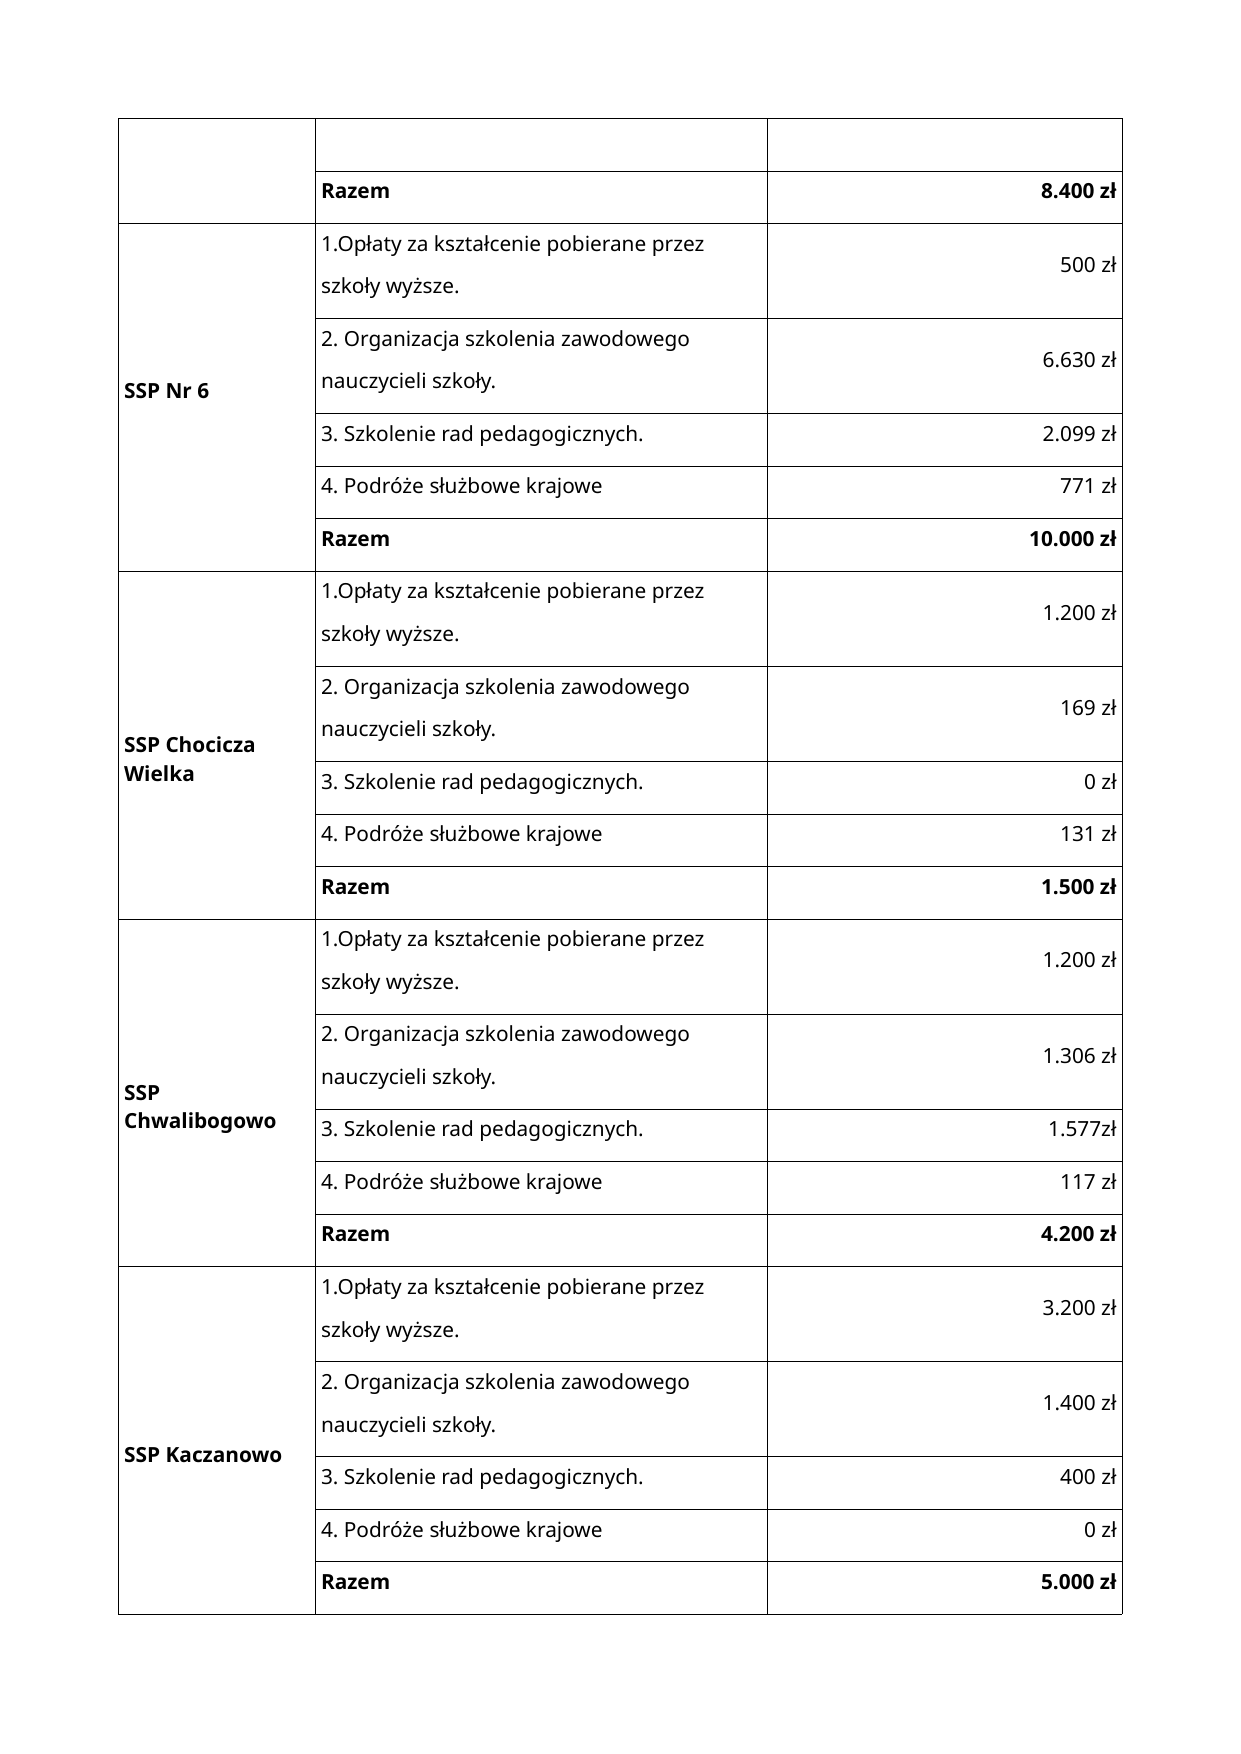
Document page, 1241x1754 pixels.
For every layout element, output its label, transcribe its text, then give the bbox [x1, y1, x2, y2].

table_cell 771 zł [768, 467, 1122, 518]
table_cell 2.099 zł [768, 414, 1122, 466]
table_cell 3. Szkolenie rad pedagogicznych. [316, 762, 767, 813]
table_cell 1.577zł [768, 1110, 1122, 1161]
table_cell 2. Organizacja szkolenia zawodowego nauczycieli szkoły. [316, 1362, 767, 1456]
table_cell 5.000 zł [768, 1562, 1122, 1614]
table_cell SSP Kaczanowo [119, 1267, 315, 1614]
table_cell Razem [316, 1215, 767, 1266]
table_cell 8.400 zł [768, 172, 1122, 223]
table_cell 2. Organizacja szkolenia zawodowego nauczycieli szkoły. [316, 1015, 767, 1109]
table_cell 4. Podróże służbowe krajowe [316, 1162, 767, 1214]
table_cell 1.Opłaty za kształcenie pobierane przez szkoły wyższe. [316, 224, 767, 318]
table_cell 0 zł [768, 762, 1122, 813]
table_cell 1.200 zł [768, 572, 1122, 666]
table_cell 4. Podróże służbowe krajowe [316, 815, 767, 866]
table_cell 4. Podróże służbowe krajowe [316, 467, 767, 518]
table_cell Razem [316, 172, 767, 223]
table_cell Razem [316, 519, 767, 571]
table_cell 3. Szkolenie rad pedagogicznych. [316, 414, 767, 466]
table_cell SSP Nr 6 [119, 224, 315, 571]
table_cell 6.630 zł [768, 319, 1122, 413]
table_cell 10.000 zł [768, 519, 1122, 571]
table_cell SSP Chwalibogowo [119, 920, 315, 1266]
table_cell 1.500 zł [768, 867, 1122, 918]
table_cell 3. Szkolenie rad pedagogicznych. [316, 1457, 767, 1509]
table_cell 400 zł [768, 1457, 1122, 1509]
table_cell 0 zł [768, 1510, 1122, 1561]
table_cell 1.200 zł [768, 920, 1122, 1014]
table_cell 169 zł [768, 667, 1122, 761]
table_cell 1.400 zł [768, 1362, 1122, 1456]
table_cell [316, 119, 767, 171]
table_cell [768, 119, 1122, 171]
table_cell 3. Szkolenie rad pedagogicznych. [316, 1110, 767, 1161]
table_cell Razem [316, 1562, 767, 1614]
table_cell 2. Organizacja szkolenia zawodowego nauczycieli szkoły. [316, 319, 767, 413]
table_cell 4.200 zł [768, 1215, 1122, 1266]
table_cell SSP Chocicza Wielka [119, 572, 315, 918]
table_cell 4. Podróże służbowe krajowe [316, 1510, 767, 1561]
table_cell 500 zł [768, 224, 1122, 318]
table_cell 1.306 zł [768, 1015, 1122, 1109]
table_cell 1.Opłaty za kształcenie pobierane przez szkoły wyższe. [316, 920, 767, 1014]
table_cell 3.200 zł [768, 1267, 1122, 1361]
table_cell 117 zł [768, 1162, 1122, 1214]
table_cell 131 zł [768, 815, 1122, 866]
table_cell Razem [316, 867, 767, 918]
table_cell [119, 119, 315, 223]
table_cell 1.Opłaty za kształcenie pobierane przez szkoły wyższe. [316, 1267, 767, 1361]
table_cell 2. Organizacja szkolenia zawodowego nauczycieli szkoły. [316, 667, 767, 761]
table_cell 1.Opłaty za kształcenie pobierane przez szkoły wyższe. [316, 572, 767, 666]
